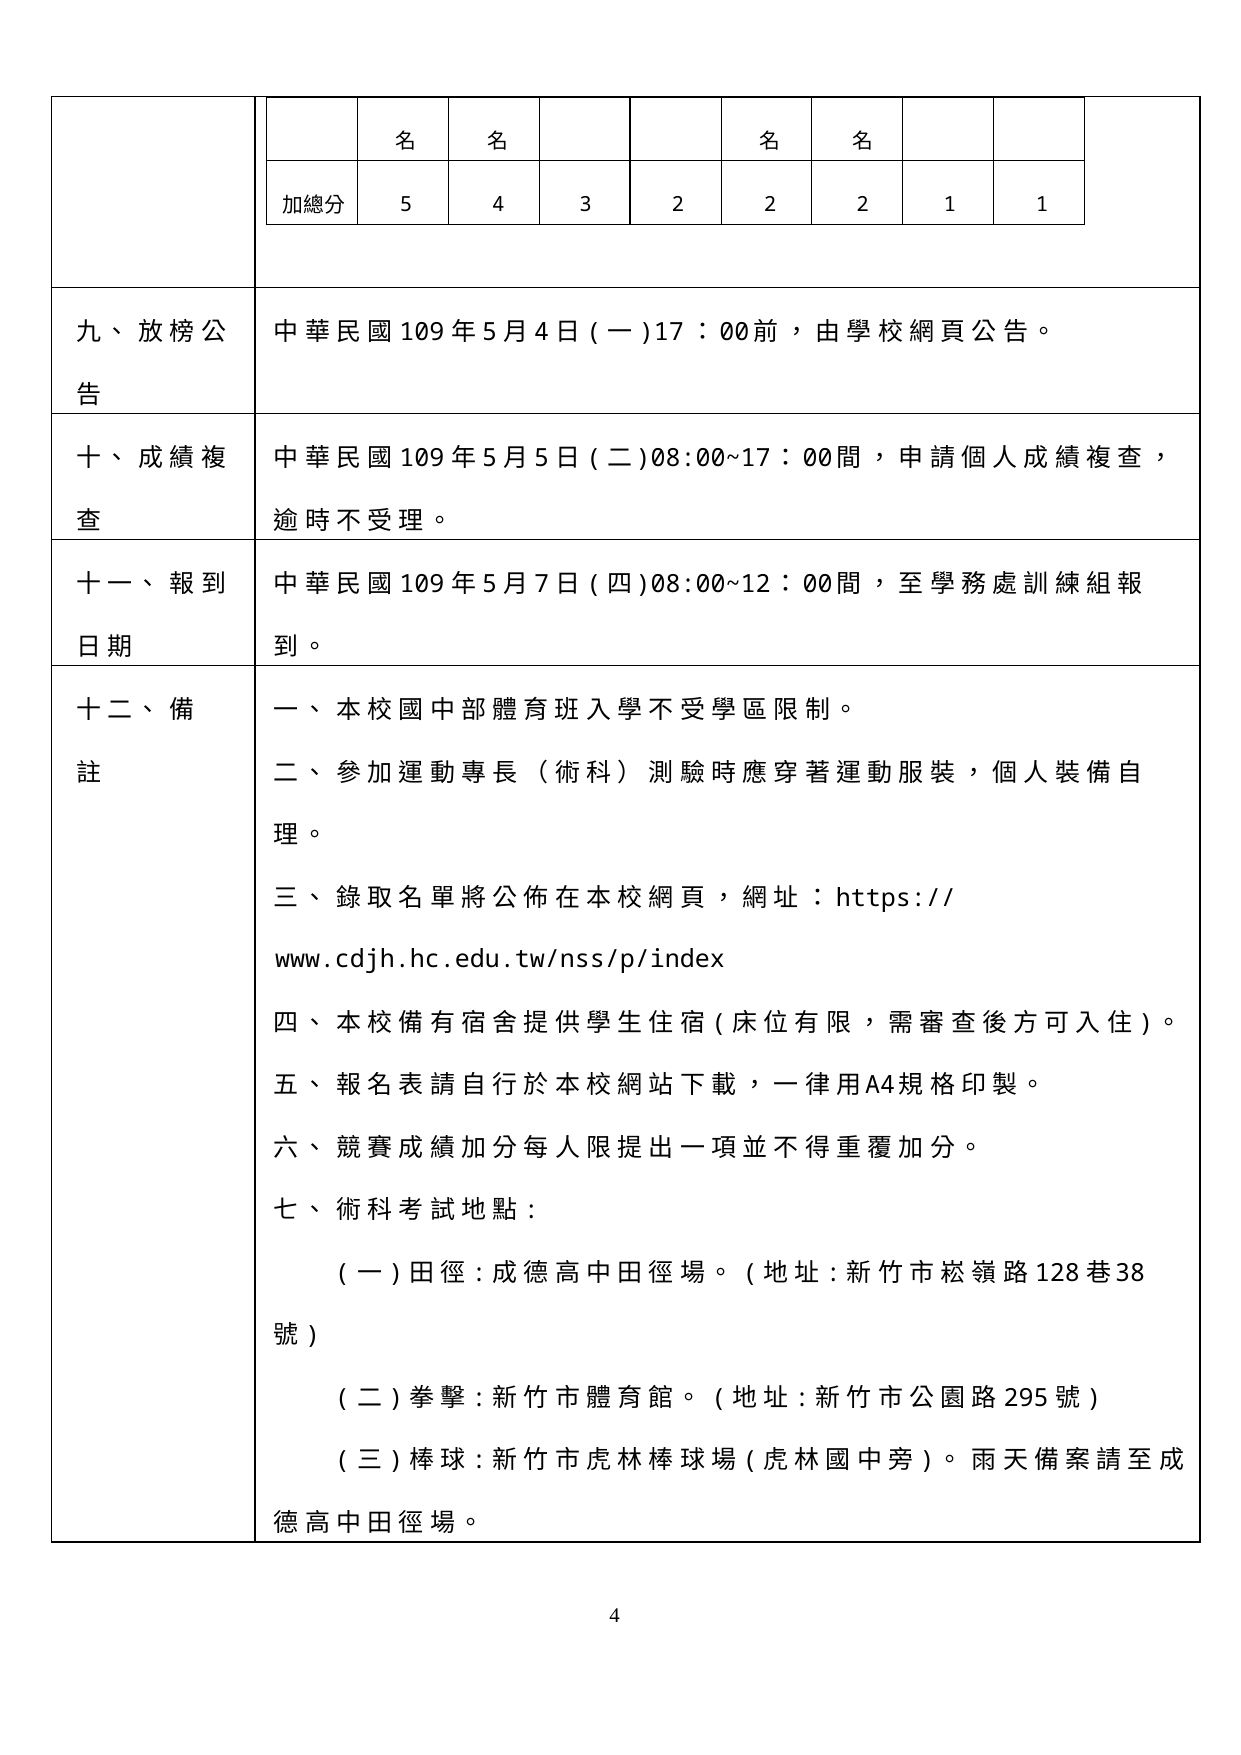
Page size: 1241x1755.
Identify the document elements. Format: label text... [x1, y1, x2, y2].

table_cell 1 [994, 161, 1084, 224]
table_cell 中華民國109年5月5日(二)08:00~17：00間，申請個人成績複查，逾時不受理。 [256, 414, 1199, 539]
table_cell 2 [722, 161, 811, 224]
table_cell [256, 97, 1199, 287]
table_header 名 [722, 98, 811, 160]
table_header [267, 98, 357, 160]
table_header 名 [812, 98, 902, 160]
table_cell 十二、備 註 [52, 666, 254, 1541]
table_cell 4 [449, 161, 539, 224]
table_cell 九、放榜公告 [52, 288, 254, 413]
table_cell 加總分 [267, 161, 357, 224]
table_cell 1 [903, 161, 993, 224]
table_cell 十一、報到日期 [52, 540, 254, 665]
table_cell [52, 97, 254, 287]
table_header [540, 98, 629, 160]
table_header 名 [449, 98, 539, 160]
table_header [631, 98, 721, 160]
table_cell 2 [631, 161, 721, 224]
table_cell 2 [812, 161, 902, 224]
table_header [903, 98, 993, 160]
table_cell 中華民國109年5月4日(一)17：00前，由學校網頁公告。 [256, 288, 1199, 413]
table_header 名 [358, 98, 448, 160]
table_header [994, 98, 1084, 160]
table_cell 5 [358, 161, 448, 224]
table_cell 3 [540, 161, 629, 224]
table_cell 一、本校國中部體育班入學不受學區限制。 二、參加運動專長（術科）測驗時應穿著運動服裝，個人裝備自理。 三、錄取名單將公佈在本校網頁，網址：https://www.cdjh.hc.edu.tw/nss/p/index 四、本校備有宿舍提供學生住宿(床位有限，需審查後方可入住)。 五、報名表請自行於本校網站下載，一律用A4規格印製。 六、競賽成績加分每人限提出一項並不得重覆加分。 七、術科考試地點: (一)田徑:成德高中田徑場。(地址:新竹市崧嶺路128巷38號) (二)拳擊:新竹市體育館。(地址:新竹市公園路295號) (三)棒球:新竹市虎林棒球場(虎林國中旁)。雨天備案請至成德高中田徑場。 [256, 666, 1199, 1541]
table_cell 十、成績複查 [52, 414, 254, 539]
table_cell 中華民國109年5月7日(四)08:00~12：00間，至學務處訓練組報到。 [256, 540, 1199, 665]
